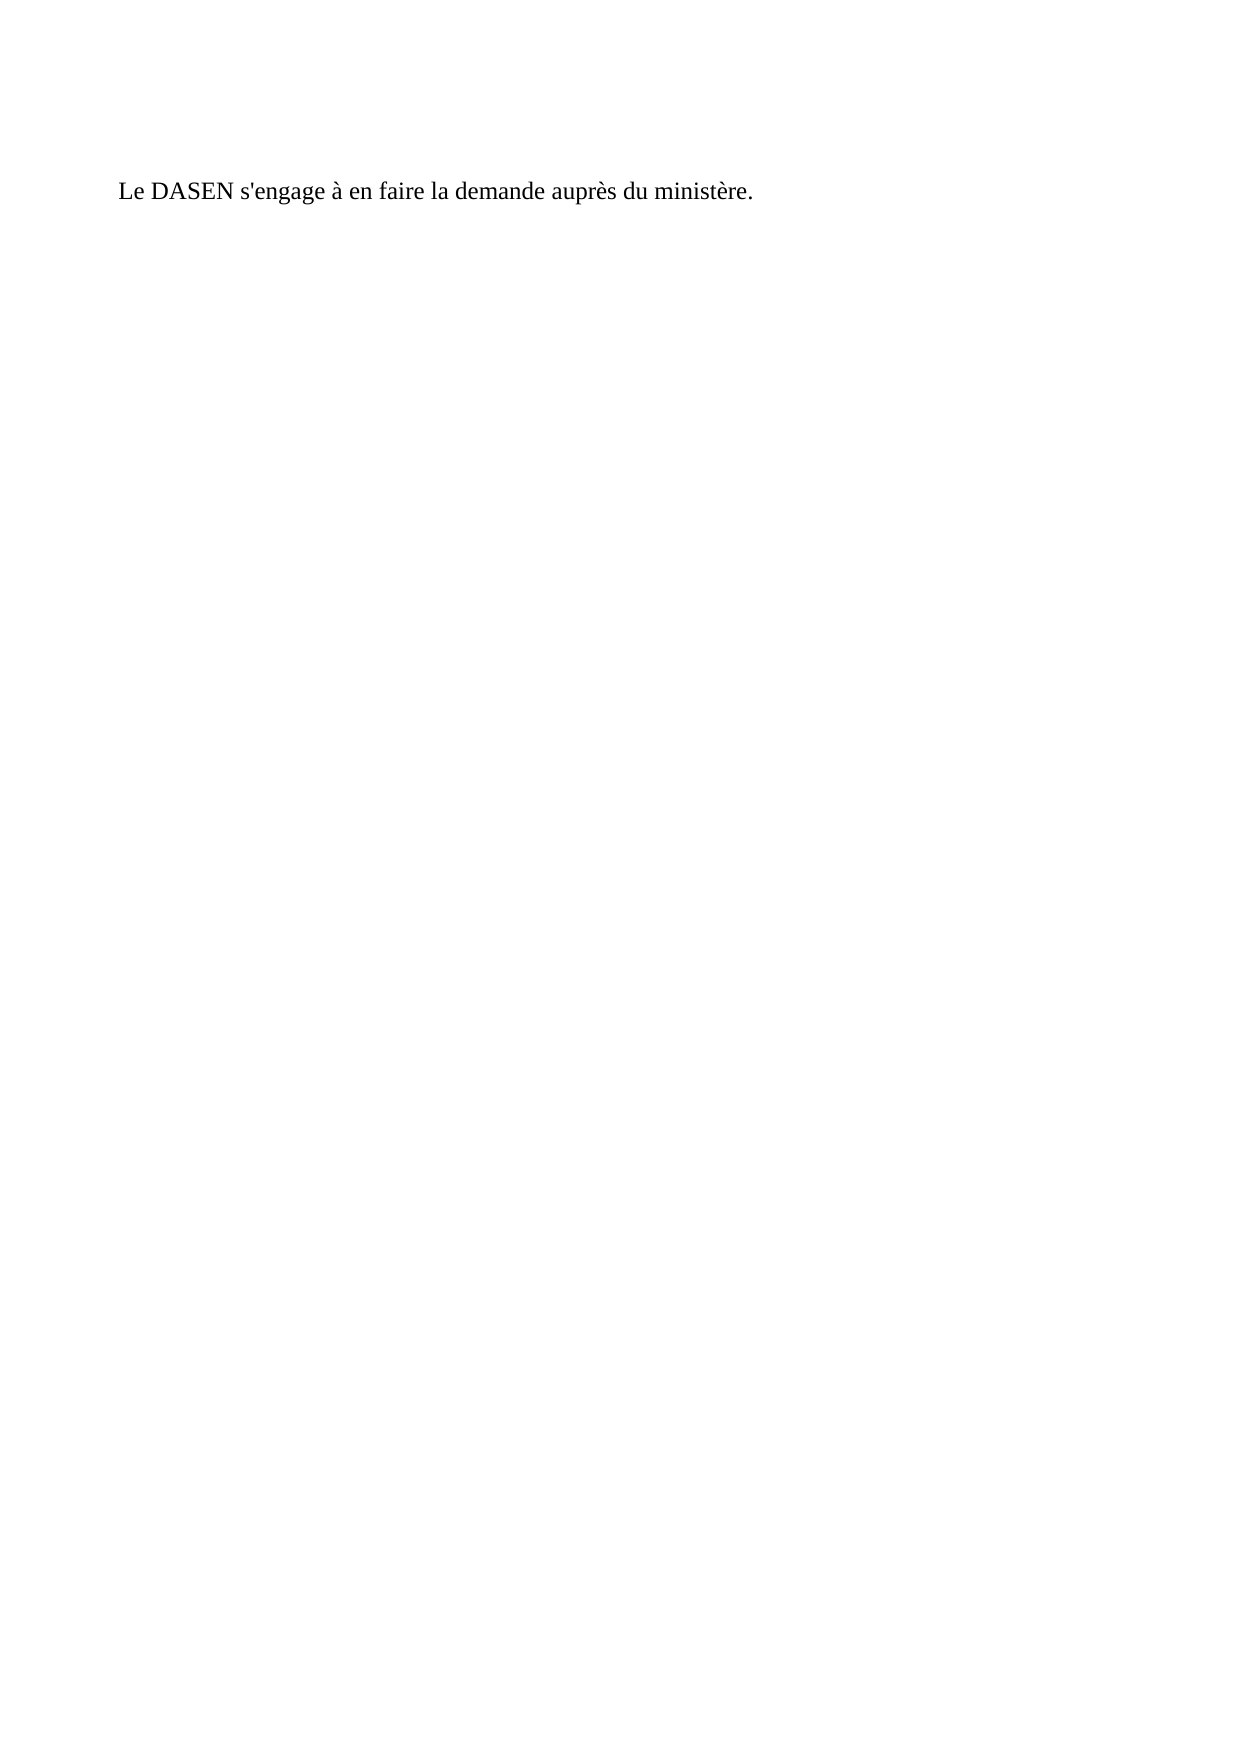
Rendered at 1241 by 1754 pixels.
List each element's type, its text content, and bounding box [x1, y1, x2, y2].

text Le DASEN s'engage à en faire la demande auprès du ministère. [118, 176, 1122, 205]
